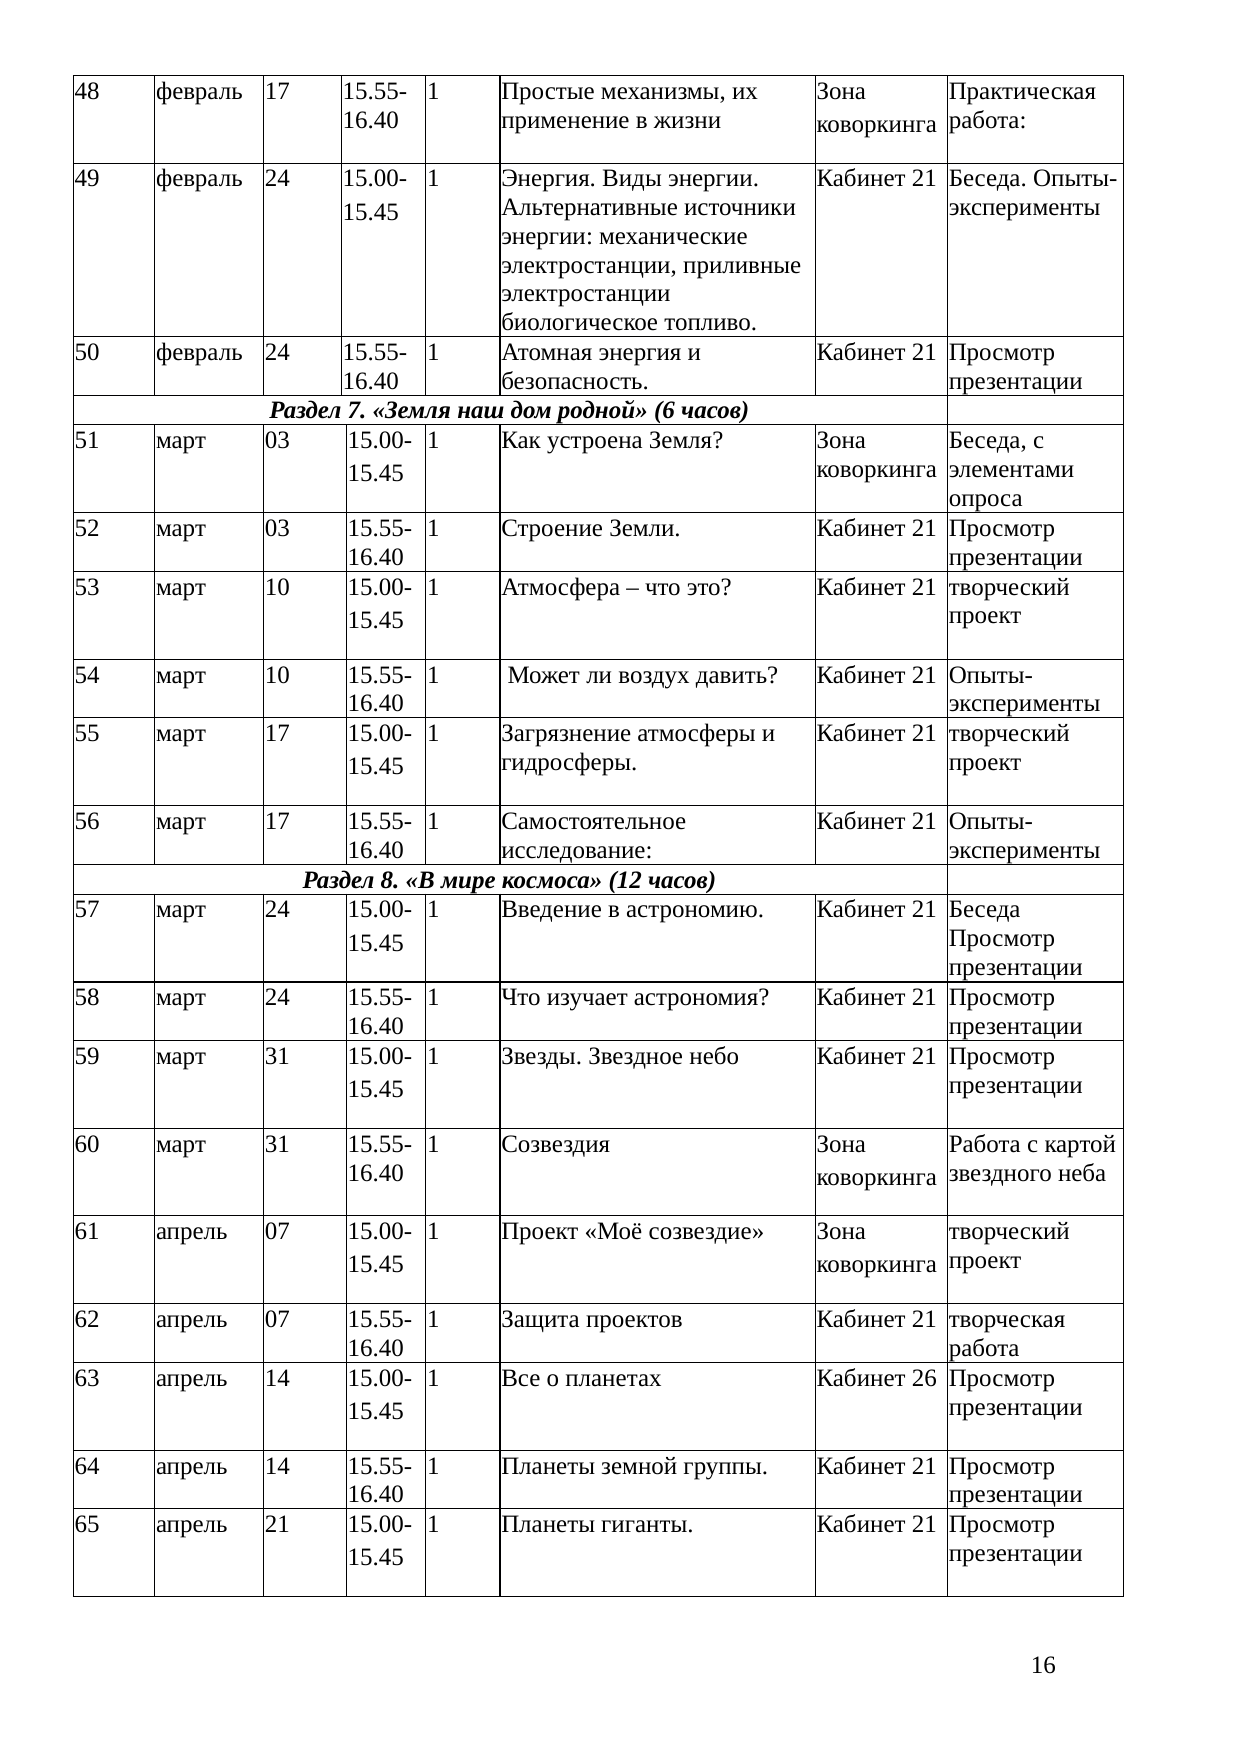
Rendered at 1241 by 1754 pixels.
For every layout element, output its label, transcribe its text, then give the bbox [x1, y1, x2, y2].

table_cell март [155, 513, 263, 571]
table_cell Работа с картой звездного неба [948, 1129, 1123, 1215]
table_cell март [155, 1041, 263, 1128]
table_cell 15.00-15.45 [347, 1041, 425, 1128]
table_cell Введение в астрономию. [501, 895, 815, 981]
table_cell Атмосфера – что это? [501, 572, 815, 659]
table_cell 50 [74, 366, 154, 394]
table_cell Кабинет 21 [816, 164, 947, 336]
table_cell 60 [74, 1158, 154, 1215]
table_cell 58 [74, 1011, 154, 1040]
table_cell 49 [74, 192, 154, 336]
table_cell 15.00-15.45 [347, 572, 425, 659]
table_cell 1 [426, 337, 499, 394]
table_cell 1 [426, 425, 499, 512]
table_cell 65 [74, 1538, 154, 1596]
table_cell Кабинет 21 [816, 1509, 947, 1596]
table_cell 17 [264, 718, 346, 805]
table_cell Созвездия [501, 1129, 815, 1215]
table_cell 61 [74, 1245, 154, 1303]
table_cell 03 [264, 425, 346, 512]
table_cell 15.00-15.45 [347, 1363, 425, 1450]
table_cell Зона коворкинга [816, 76, 947, 162]
table_cell Беседа, с элементами опроса [948, 425, 1123, 512]
table_cell 56 [74, 835, 154, 864]
table_cell 64 [74, 1479, 154, 1508]
table_cell апрель [155, 1363, 263, 1450]
table_cell Простые механизмы, их применение в жизни [501, 76, 815, 162]
table_cell Практическая работа: [948, 76, 1123, 162]
table_cell 15.00-15.45 [347, 895, 425, 981]
table_cell 62 [74, 1333, 154, 1362]
table_cell творческая работа [948, 1304, 1123, 1362]
table_cell Проект «Моё созвездие» [501, 1216, 815, 1303]
table_cell февраль [155, 337, 263, 394]
table_cell Планеты земной группы. [501, 1451, 815, 1508]
table_cell Кабинет 21 [816, 806, 947, 864]
table_cell Кабинет 21 [816, 337, 947, 394]
table_cell 1 [426, 1363, 499, 1450]
table_cell 63 [74, 1392, 154, 1450]
table_cell 1 [426, 1451, 499, 1508]
table_cell март [155, 895, 263, 981]
table_cell Опыты-эксперименты [948, 660, 1123, 717]
table_cell март [155, 806, 263, 864]
table_cell март [155, 718, 263, 805]
table_cell 17 [264, 76, 341, 162]
table_cell Планеты гиганты. [501, 1509, 815, 1596]
table_cell Просмотр презентации [948, 983, 1123, 1040]
table_cell 07 [264, 1216, 346, 1303]
table_cell Защита проектов [501, 1304, 815, 1362]
table_cell апрель [155, 1451, 263, 1508]
table_cell 1 [426, 718, 499, 805]
table_cell Атомная энергия и безопасность. [501, 337, 815, 394]
table_cell март [155, 660, 263, 717]
table_cell 54 [74, 688, 154, 717]
table_cell 1 [426, 1509, 499, 1596]
table_cell 1 [426, 660, 499, 717]
table_cell 15.00-15.45 [347, 1216, 425, 1303]
table_cell апрель [155, 1304, 263, 1362]
table_cell 15.55-16.40 [342, 133, 425, 162]
table_cell март [155, 983, 263, 1040]
table_cell март [155, 1129, 263, 1215]
table_cell 1 [426, 513, 499, 571]
table_cell 51 [74, 425, 154, 512]
table_cell Кабинет 21 [816, 983, 947, 1040]
table_cell 59 [74, 1070, 154, 1128]
table_cell 1 [426, 983, 499, 1040]
table_cell Самостоятельное исследование: [501, 806, 815, 864]
table_cell Беседа. Опыты-эксперименты [948, 164, 1123, 336]
table_cell 15.00-15.45 [347, 1509, 425, 1596]
table_cell Кабинет 21 [816, 718, 947, 805]
table_cell Все о планетах [501, 1363, 815, 1450]
table_cell 1 [426, 895, 499, 981]
table_cell Что изучает астрономия? [501, 983, 815, 1040]
table_cell Просмотр презентации [948, 513, 1123, 571]
table_cell 52 [74, 513, 154, 571]
table_cell 24 [264, 895, 346, 981]
table_cell 1 [426, 806, 499, 864]
table_cell Кабинет 21 [816, 513, 947, 571]
table_cell 1 [426, 1041, 499, 1128]
table_cell Опыты-эксперименты [948, 806, 1123, 864]
table_cell творческий проект [948, 718, 1123, 805]
table_cell 57 [74, 923, 154, 981]
table_cell апрель [155, 1216, 263, 1303]
table_cell 10 [264, 572, 346, 659]
table_cell 48 [74, 105, 154, 162]
table_cell 24 [264, 164, 341, 336]
table_cell Кабинет 26 [816, 1363, 947, 1450]
table_cell 31 [264, 1129, 346, 1215]
table_cell 31 [264, 1041, 346, 1128]
table_cell Зона коворкинга [816, 1129, 947, 1215]
table_cell Кабинет 21 [816, 1304, 947, 1362]
table_cell 21 [264, 1509, 346, 1596]
table_cell 15.55-16.40 [347, 1186, 425, 1215]
table_cell Кабинет 21 [816, 572, 947, 659]
table_cell Как устроена Земля? [501, 425, 815, 512]
table_cell 53 [74, 572, 154, 659]
table_cell творческий проект [948, 1216, 1123, 1303]
table_cell 1 [426, 1304, 499, 1362]
table_cell февраль [155, 164, 263, 336]
table_cell Просмотр презентации [948, 1363, 1123, 1450]
table_cell Кабинет 21 [816, 1451, 947, 1508]
table_cell 15.00-15.45 [347, 425, 425, 512]
table_cell творческий проект [948, 572, 1123, 659]
table_cell апрель [155, 1509, 263, 1596]
table_cell 24 [264, 983, 346, 1040]
table_cell 10 [264, 660, 346, 717]
table_cell Просмотр презентации [948, 1451, 1123, 1508]
table_cell 15.00-15.45 [342, 164, 425, 336]
table_cell Звезды. Звездное небо [501, 1041, 815, 1128]
table_cell Загрязнение атмосферы и гидросферы. [501, 718, 815, 805]
table_cell март [155, 425, 263, 512]
table_cell Зона коворкинга [816, 1216, 947, 1303]
table_cell Строение Земли. [501, 513, 815, 571]
table_cell Зона коворкинга [816, 425, 947, 512]
table_cell 1 [426, 164, 499, 336]
table_cell Может ли воздух давить? [501, 660, 815, 717]
table_cell февраль [155, 76, 263, 162]
table_cell Просмотр презентации [948, 337, 1123, 394]
table_cell 55 [74, 747, 154, 805]
table_cell 1 [426, 1216, 499, 1303]
table_cell Энергия. Виды энергии. Альтернативные источники энергии: механические электростанции, приливные электростанции биологическое топливо. [501, 164, 815, 336]
table_cell Беседа Просмотр презентации [948, 895, 1123, 981]
table_cell 14 [264, 1363, 346, 1450]
table_cell Кабинет 21 [816, 895, 947, 981]
table_cell 1 [426, 76, 499, 162]
table_cell Кабинет 21 [816, 1041, 947, 1128]
table_cell 07 [264, 1304, 346, 1362]
table_cell 15.00-15.45 [347, 718, 425, 805]
table_cell 17 [264, 806, 346, 864]
table_cell Кабинет 21 [816, 660, 947, 717]
table_cell 14 [264, 1451, 346, 1508]
table_cell март [155, 572, 263, 659]
table_cell 1 [426, 1129, 499, 1215]
table_cell Просмотр презентации [948, 1509, 1123, 1596]
table_cell 1 [426, 572, 499, 659]
table_cell 03 [264, 513, 346, 571]
table_cell 24 [264, 337, 341, 394]
table_cell Просмотр презентации [948, 1041, 1123, 1128]
